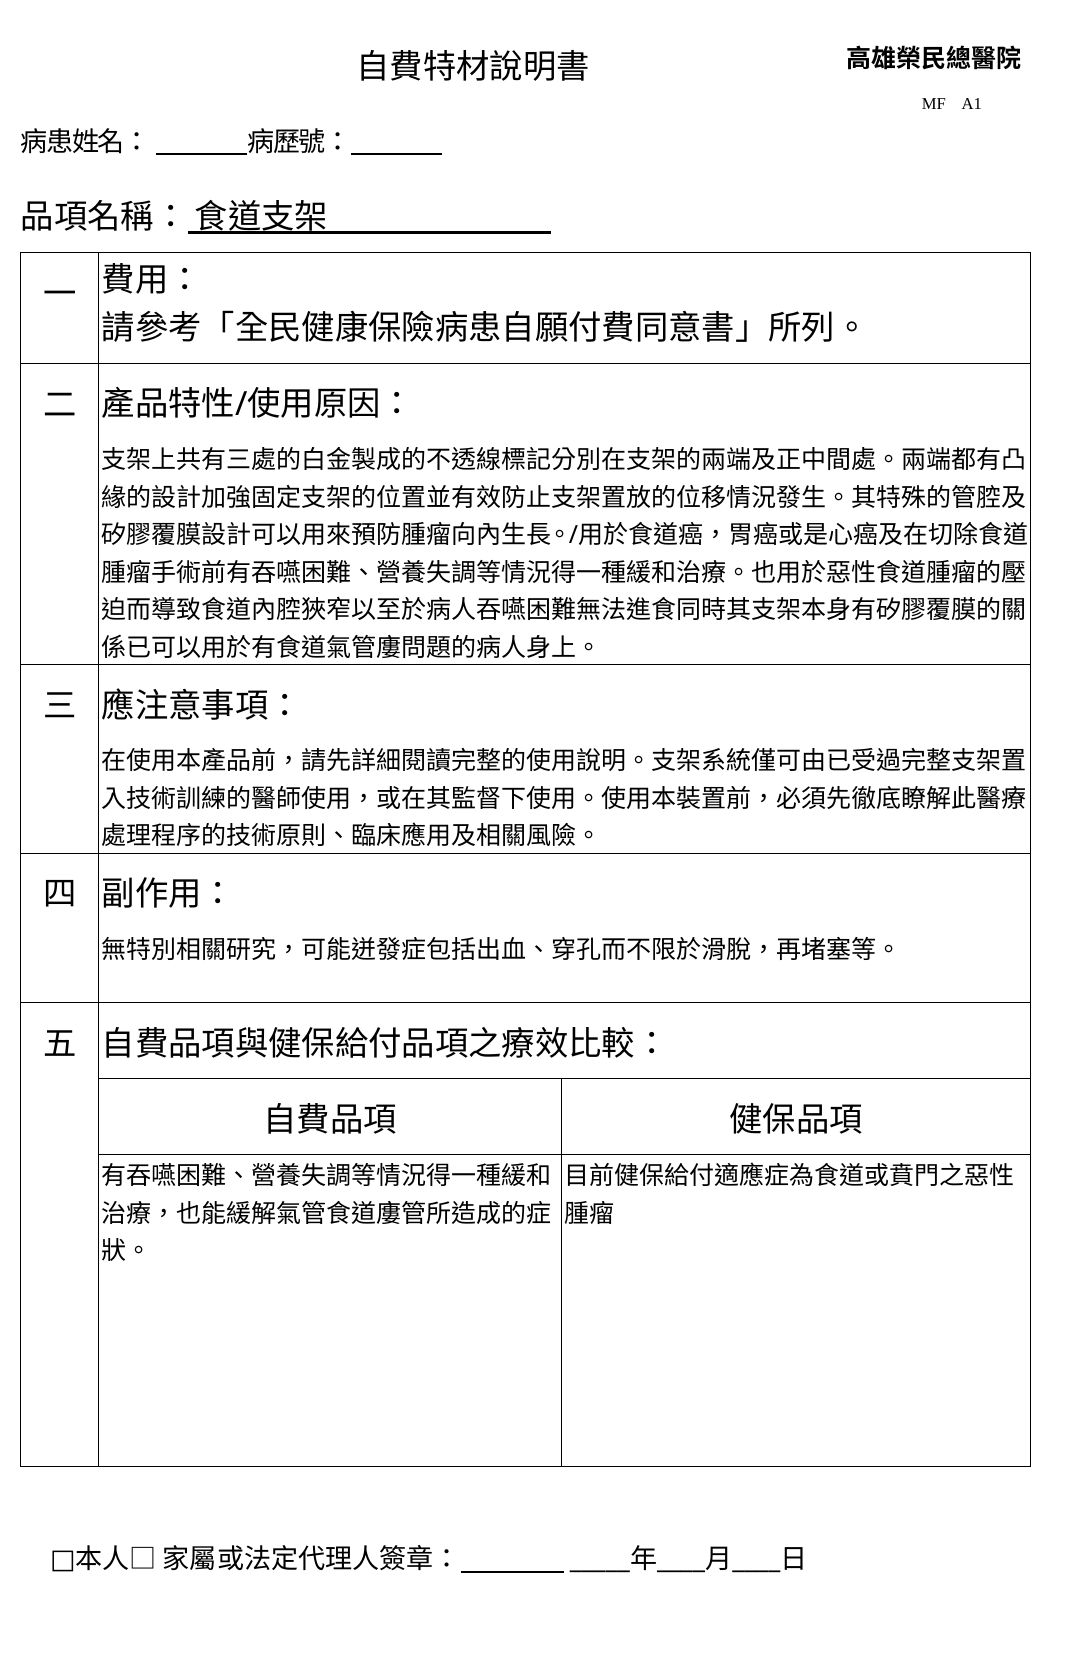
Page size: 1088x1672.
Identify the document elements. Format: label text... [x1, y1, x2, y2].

table_cell 自費品項與健保給付品項之療效比較： [99, 1003, 1030, 1078]
text □本人□ 家屬或法定代理人簽章： _____年____月____日 [18, 1537, 1070, 1577]
table_cell 應注意事項： 在使用本產品前，請先詳細閱讀完整的使用說明。支架系統僅可由已受過完整支架置入技術訓練的醫師使用，或在其監督下使用。使用本裝置前，必須先徹底瞭解此醫療處理程序的技術原則、臨床應用及相關風險。 [99, 665, 1030, 852]
table_cell 二 [21, 364, 98, 664]
table_cell 副作用： 無特別相關研究，可能迸發症包括出血、穿孔而不限於滑脫，再堵塞等。 [99, 854, 1030, 1002]
table_cell 有吞嚥困難、營養失調等情況得一種緩和治療，也能緩解氣管食道廔管所造成的症狀。 [99, 1155, 561, 1466]
table_cell 自費品項 [99, 1079, 561, 1154]
table_cell 產品特性/使用原因： 支架上共有三處的白金製成的不透線標記分別在支架的兩端及正中間處。兩端都有凸緣的設計加強固定支架的位置並有效防止支架置放的位移情況發生。其特殊的管腔及矽膠覆膜設計可以用來預防腫瘤向內生長。/用於食道癌，胃癌或是心癌及在切除食道腫瘤手術前有吞嚥困難、營養失調等情況得一種緩和治療。也用於惡性食道腫瘤的壓迫而導致食道內腔狹窄以至於病人吞嚥困難無法進食同時其支架本身有矽膠覆膜的關係已可以用於有食道氣管廔問題的病人身上。 [99, 364, 1030, 664]
table_header 一 [21, 253, 98, 363]
table_header 自費特材說明書 病患姓名： 病歷號： 品項名稱： 食道支架 □本人□ 家屬或法定代理人簽章： _____年____月____日 [18, 2, 1069, 1537]
table_cell 三 [21, 665, 98, 852]
table_header 費用： 請參考「全民健康保險病患自願付費同意書」所列。 [99, 253, 1030, 363]
table_cell 健保品項 [562, 1079, 1030, 1154]
table_cell 四 [21, 854, 98, 1002]
table_cell 五 [21, 1003, 98, 1466]
table_cell 目前健保給付適應症為食道或賁門之惡性腫瘤 [562, 1155, 1030, 1466]
